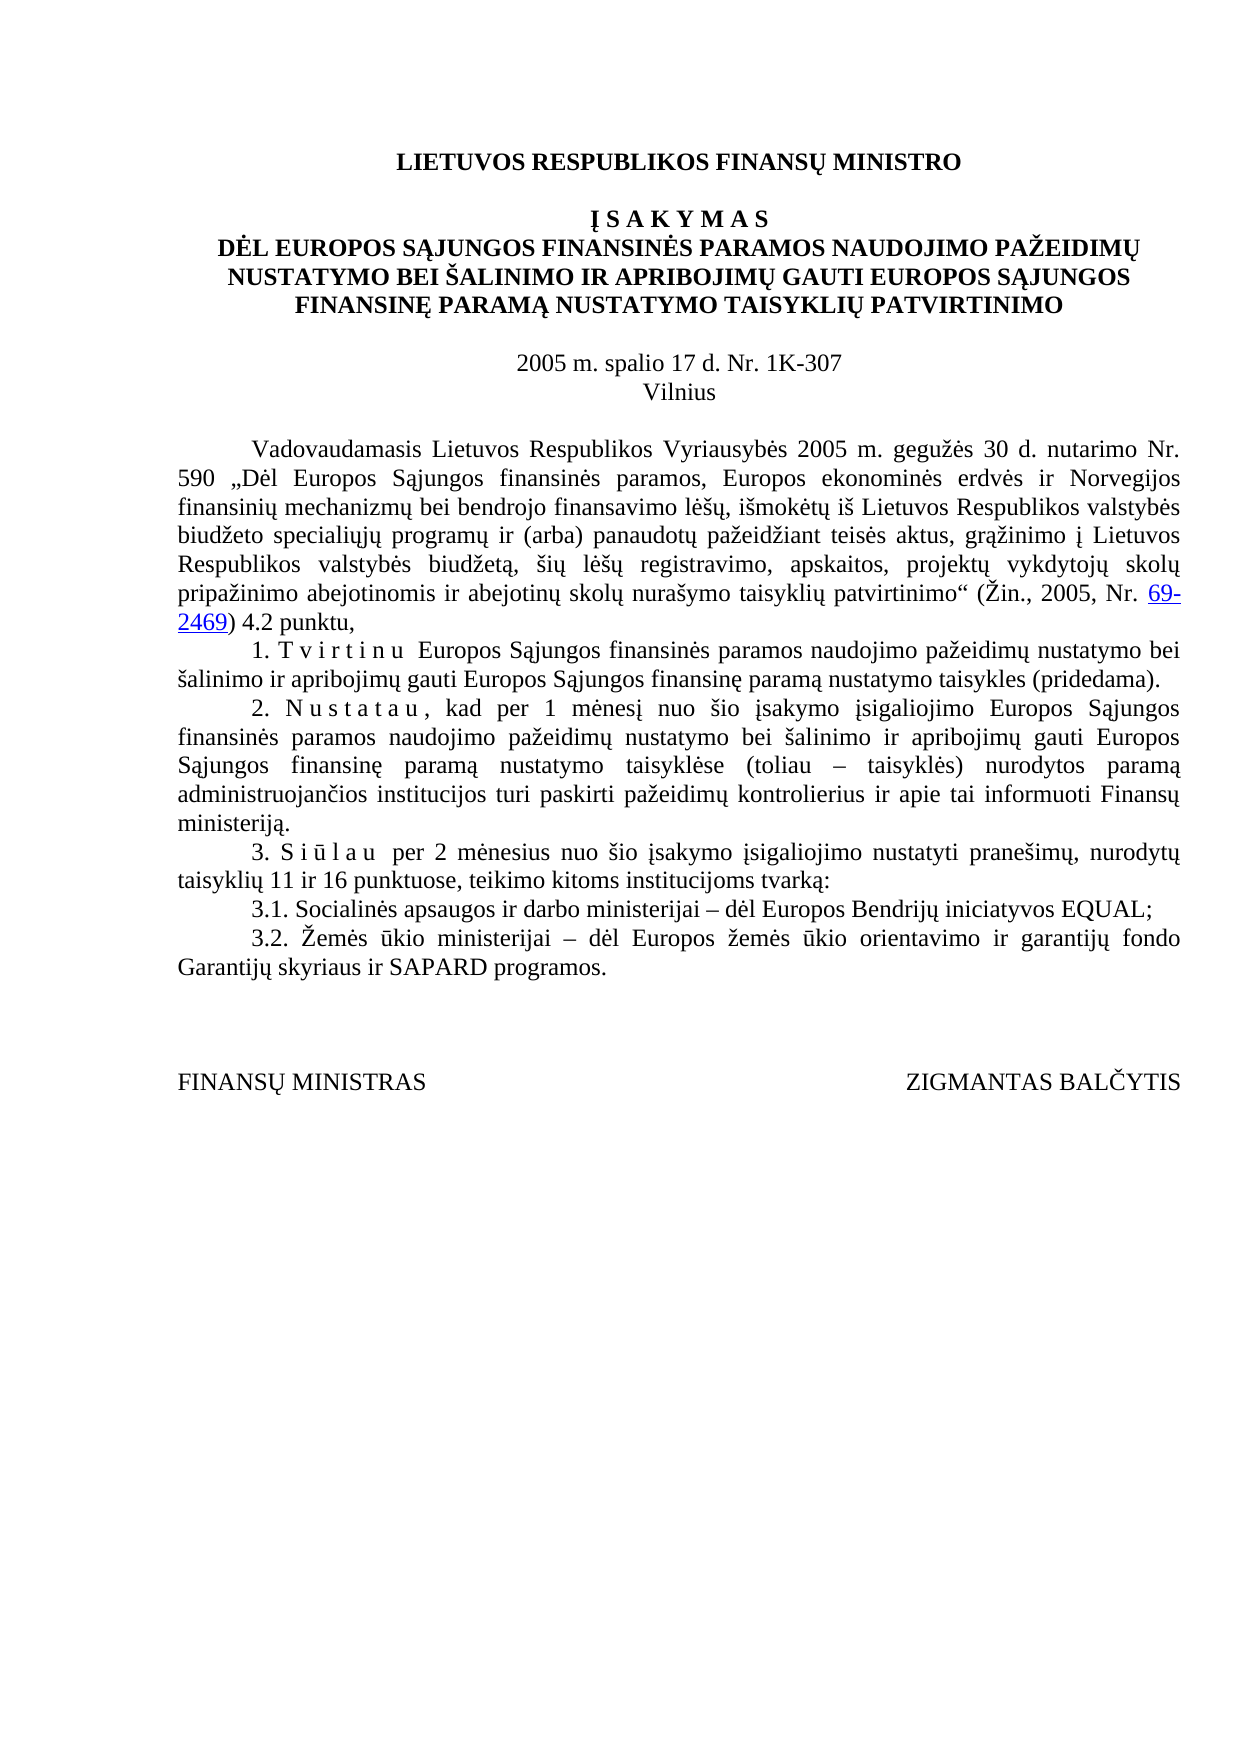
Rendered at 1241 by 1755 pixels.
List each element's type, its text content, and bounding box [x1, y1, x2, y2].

text Vilnius [177, 377, 1181, 406]
text Į S A K Y M A S [177, 204, 1181, 233]
text 3. Siūlau per 2 mėnesius nuo šio įsakymo įsigaliojimo nustatyti pranešimų, nurodytų taisyklių 11 ir 16 punktuose, teikimo kitoms institucijoms tvarką: [177, 837, 1181, 894]
text FINANSŲ MINISTRAS ZIGMANTAS BALČYTIS [177, 1067, 1181, 1096]
text Vadovaudamasis Lietuvos Respublikos Vyriausybės 2005 m. gegužės 30 d. nutarimo Nr. 590 „Dėl Europos Sąjungos finansinės paramos, Europos ekonominės erdvės ir Norvegijos finansinių mechanizmų bei bendrojo finansavimo lėšų, išmokėtų iš Lietuvos Respublikos valstybės biudžeto specialiųjų programų ir (arba) panaudotų pažeidžiant teisės aktus, grąžinimo į Lietuvos Respublikos valstybės biudžetą, šių lėšų registravimo, apskaitos, projektų vykdytojų skolų pripažinimo abejotinomis ir abejotinų skolų nurašymo taisyklių patvirtinimo“ (Žin., 2005, Nr. 69-2469) 4.2 punktu, [177, 434, 1181, 636]
text 3.1. Socialinės apsaugos ir darbo ministerijai – dėl Europos Bendrijų iniciatyvos EQUAL; [177, 894, 1181, 923]
text 2. Nustatau, kad per 1 mėnesį nuo šio įsakymo įsigaliojimo Europos Sąjungos finansinės paramos naudojimo pažeidimų nustatymo bei šalinimo ir apribojimų gauti Europos Sąjungos finansinę paramą nustatymo taisyklėse (toliau – taisyklės) nurodytos paramą administruojančios institucijos turi paskirti pažeidimų kontrolierius ir apie tai informuoti Finansų ministeriją. [177, 693, 1181, 837]
text 3.2. Žemės ūkio ministerijai – dėl Europos žemės ūkio orientavimo ir garantijų fondo Garantijų skyriaus ir SAPARD programos. [177, 923, 1181, 981]
text 2005 m. spalio 17 d. Nr. 1K-307 [177, 348, 1181, 377]
text LIETUVOS RESPUBLIKOS FINANSŲ MINISTRO [177, 147, 1181, 176]
text 1. Tvirtinu Europos Sąjungos finansinės paramos naudojimo pažeidimų nustatymo bei šalinimo ir apribojimų gauti Europos Sąjungos finansinę paramą nustatymo taisykles (pridedama). [177, 636, 1181, 693]
text DĖL EUROPOS SĄJUNGOS FINANSINĖS PARAMOS NAUDOJIMO PAŽEIDIMŲ NUSTATYMO BEI ŠALINIMO IR APRIBOJIMŲ GAUTI EUROPOS SĄJUNGOS FINANSINĘ PARAMĄ NUSTATYMO TAISYKLIŲ PATVIRTINIMO [177, 233, 1181, 319]
